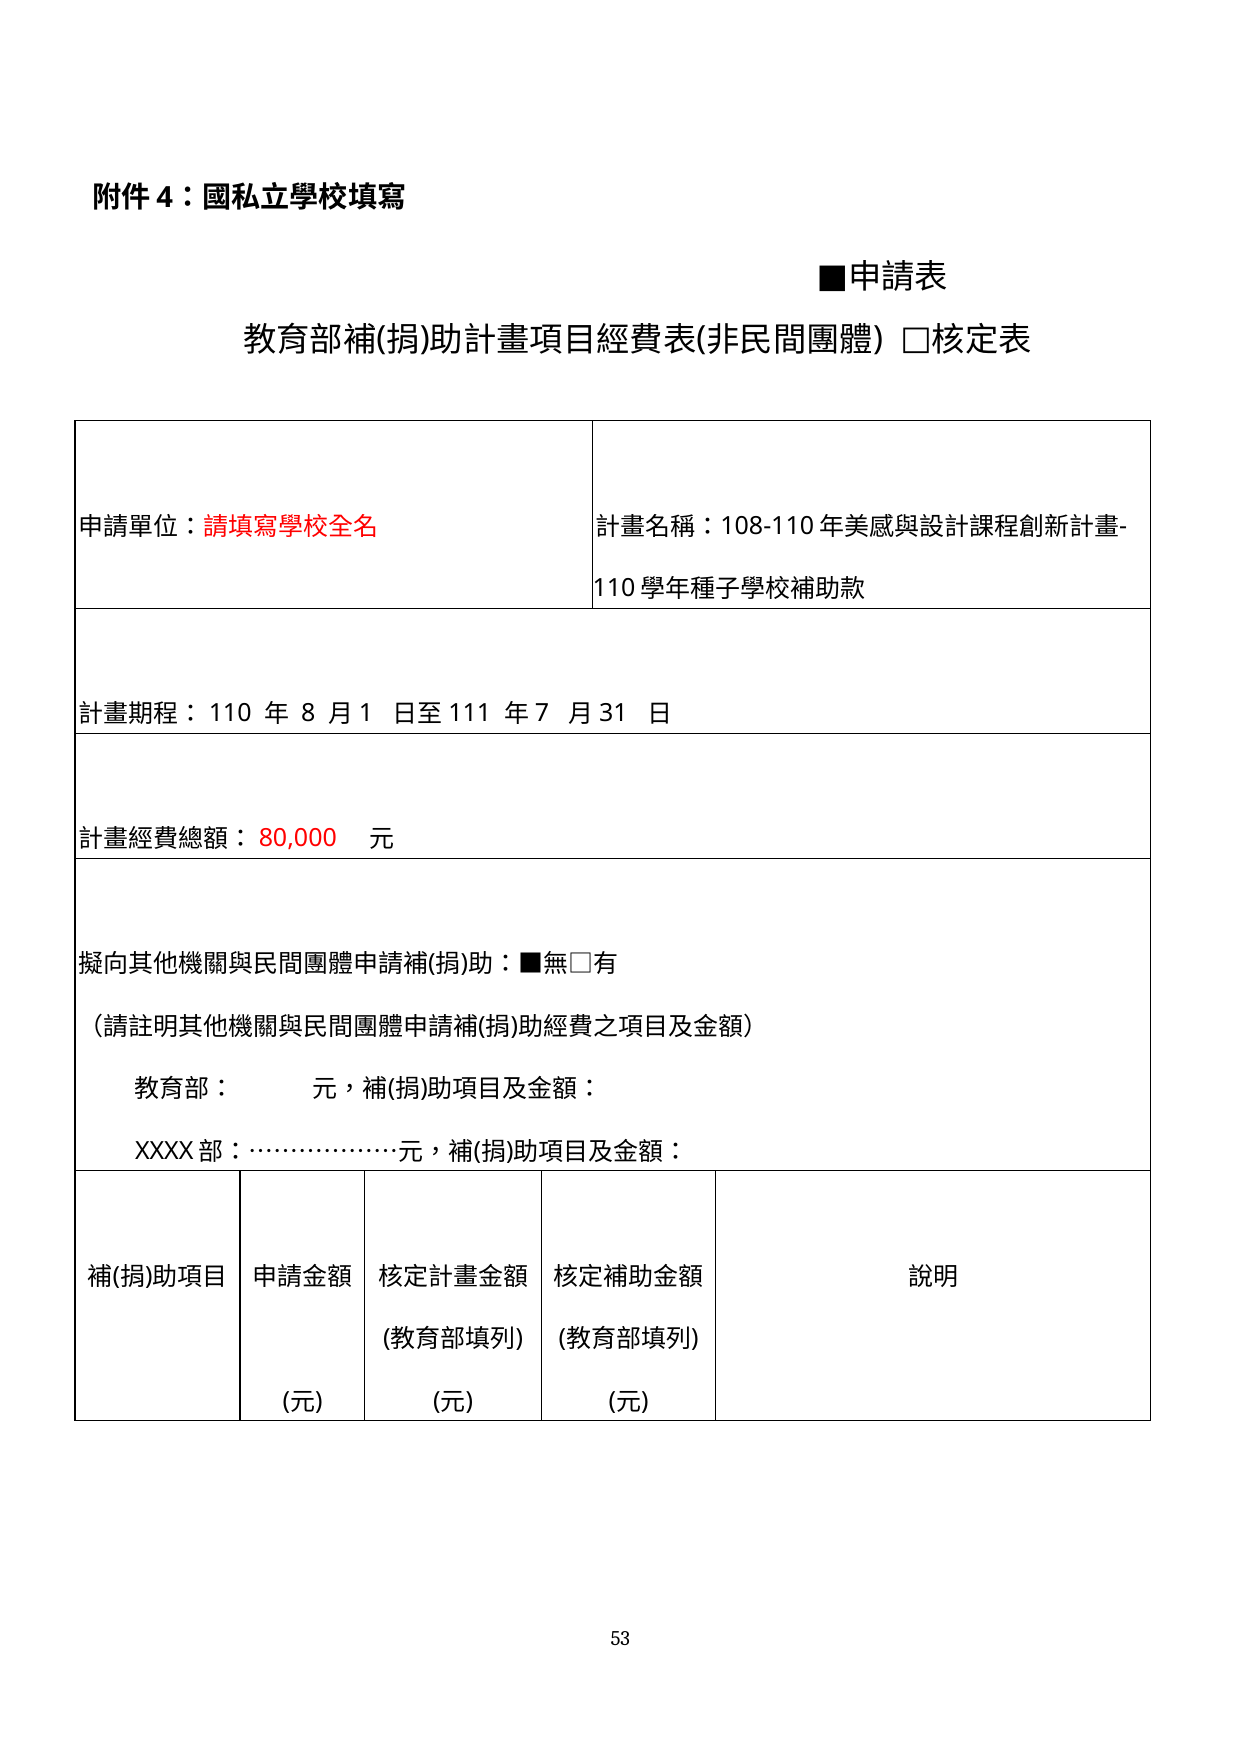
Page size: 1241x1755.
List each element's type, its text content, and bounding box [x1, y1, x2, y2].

table_cell [365, 358, 459, 420]
table_cell 申請金額 (元) [241, 1171, 364, 1420]
table_cell [1067, 295, 1150, 358]
table_cell 擬向其他機關與民間團體申請補(捐)助：■無□有 （請註明其他機關與民間團體申請補(捐)助經費之項目及金額） 教育部： 元，補(捐)助項目及金額： XXXX部：………………元，補(捐)助項目及金額： [76, 859, 1150, 1170]
table_header [459, 233, 692, 295]
table_cell 計畫期程： 110 年 8 月 1 日至 111 年 7 月 31 日 [76, 609, 1150, 733]
table_cell 核定計畫金額(教育部填列) (元) [365, 1171, 541, 1420]
table_header ■申請表 [692, 233, 1067, 295]
table_cell [75, 295, 240, 358]
table_cell 核定補助金額 (教育部填列) (元) [542, 1171, 715, 1420]
table_cell [1067, 358, 1150, 420]
table_cell [75, 358, 240, 420]
table_cell [240, 358, 364, 420]
table_cell 說明 [716, 1171, 1150, 1420]
table_header [365, 233, 459, 295]
table_cell 計畫名稱：108-110年美感與設計課程創新計畫-110學年種子學校補助款 [593, 421, 1150, 608]
text 附件4：國私立學校填寫 [92, 184, 424, 213]
table_cell 教育部補(捐)助計畫項目經費表(非民間團體) □核定表 [240, 295, 1067, 358]
table_cell 補(捐)助項目 [76, 1171, 239, 1420]
table_cell 申請單位：請填寫學校全名 [76, 421, 592, 608]
table_cell [692, 358, 1067, 420]
table_header [240, 239, 364, 295]
table_header [1067, 233, 1150, 295]
table_cell 計畫經費總額： 80,000 元 [76, 734, 1150, 858]
table_header [75, 233, 240, 295]
table_cell [459, 358, 692, 420]
